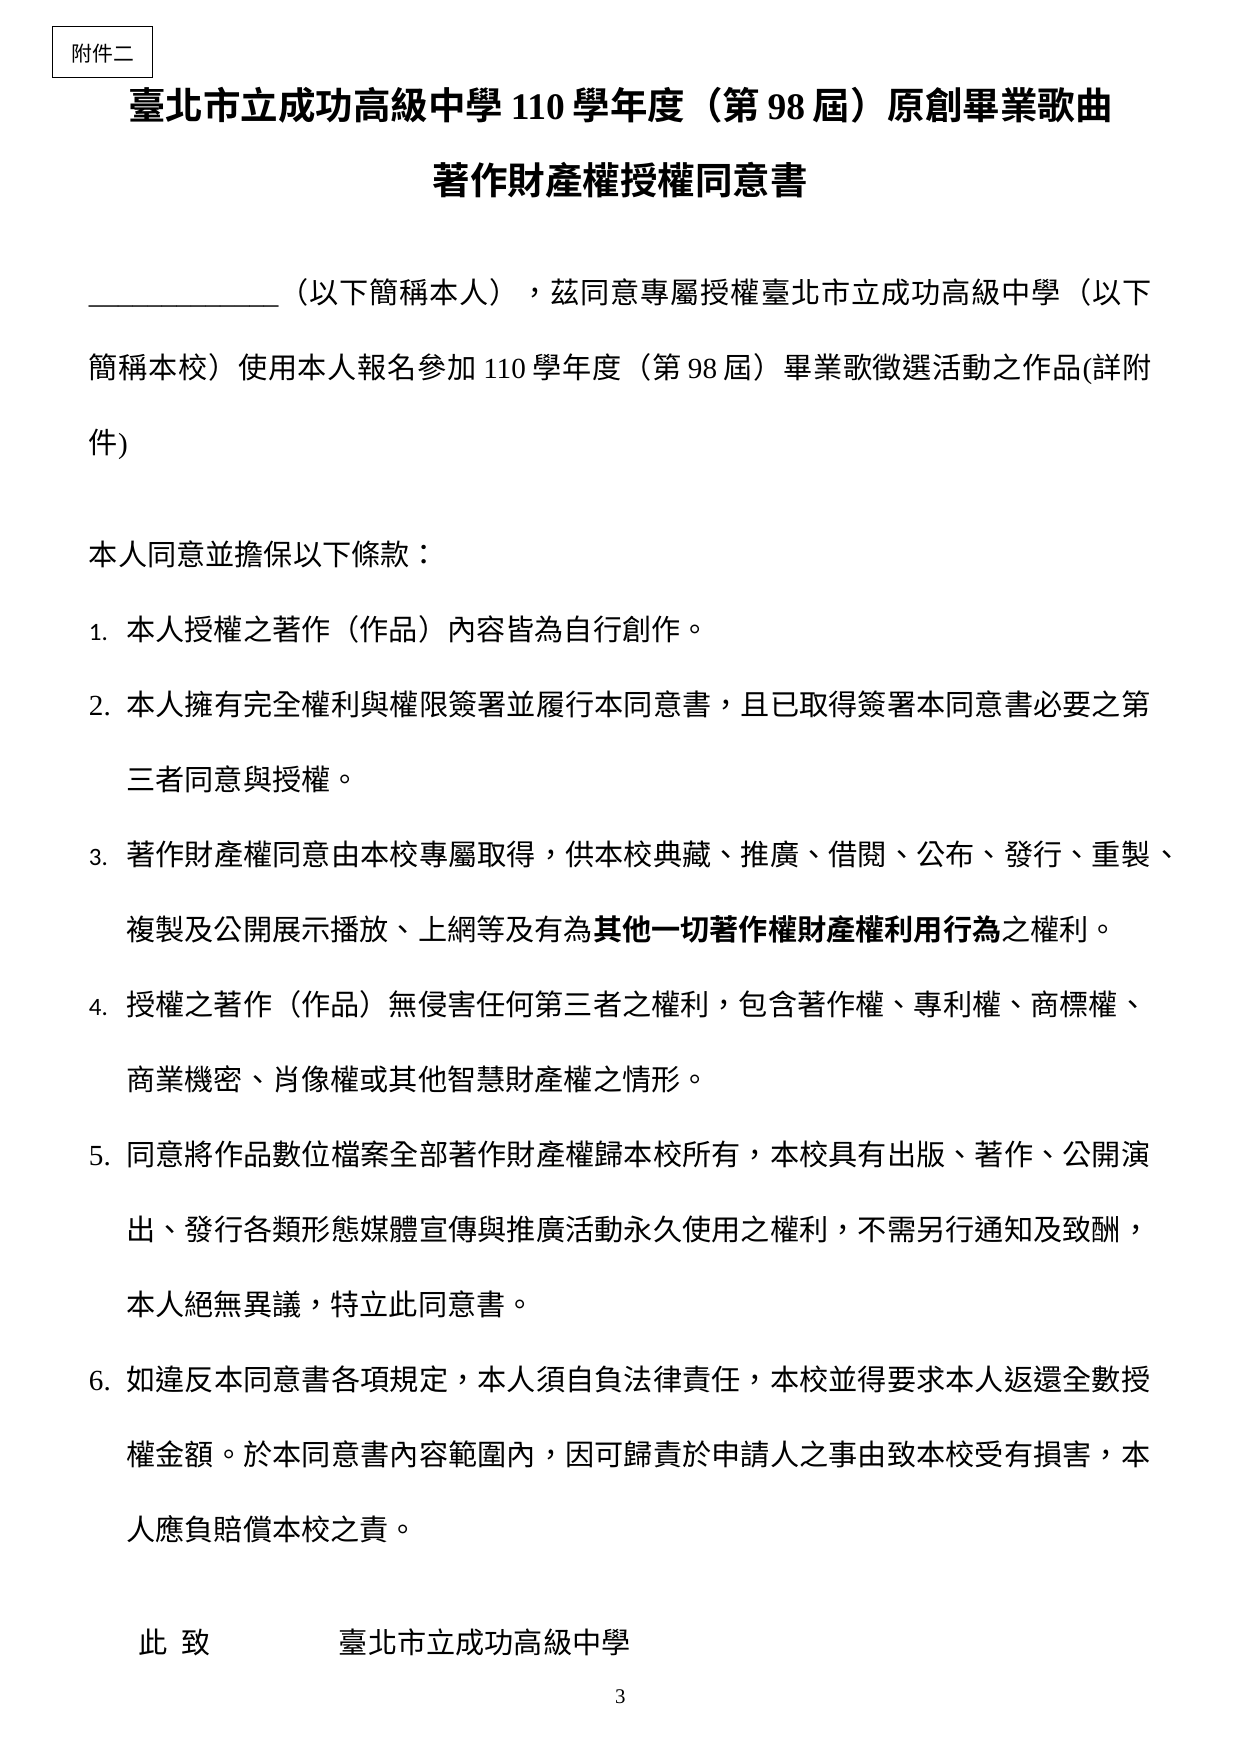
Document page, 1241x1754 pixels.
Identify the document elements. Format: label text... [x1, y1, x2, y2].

list 如違反本同意書各項規定，本人須自負法律責任，本校並得要求本人返還全數授權金額。於本同意書內容範圍內，因可歸責於申請人之事由致本校受有損害，本人應負賠償本校之責。 [89, 1340, 1152, 1565]
text _____________（以下簡稱本人），茲同意專屬授權臺北市立成功高級中學（以下簡稱本校）使用本人報名參加110學年度（第98屆）畢業歌徵選活動之作品(詳附件) [89, 253, 1152, 478]
list 著作財產權同意由本校專屬取得，供本校典藏、推廣、借閱、公布、發行、重製、複製及公開展示播放、上網等及有為其他一切著作權財產權利用行為之權利。 [89, 815, 1152, 965]
text 附件二 [68, 37, 138, 67]
list 授權之著作（作品）無侵害任何第三者之權利，包含著作權、專利權、商標權、商業機密、肖像權或其他智慧財產權之情形。 [89, 965, 1152, 1115]
text 臺北市立成功高級中學110學年度（第98屆）原創畢業歌曲 [89, 65, 1152, 140]
text 本人同意並擔保以下條款： [89, 515, 1152, 590]
text 此 致 臺北市立成功高級中學 [89, 1603, 1152, 1678]
list 同意將作品數位檔案全部著作財產權歸本校所有，本校具有出版、著作、公開演出、發行各類形態媒體宣傳與推廣活動永久使用之權利，不需另行通知及致酬，本人絕無異議，特立此同意書。 [89, 1115, 1152, 1340]
list 本人授權之著作（作品）內容皆為自行創作。 [89, 590, 1152, 665]
text 著作財產權授權同意書 [89, 140, 1152, 215]
list 本人擁有完全權利與權限簽署並履行本同意書，且已取得簽署本同意書必要之第三者同意與授權。 [89, 665, 1152, 815]
